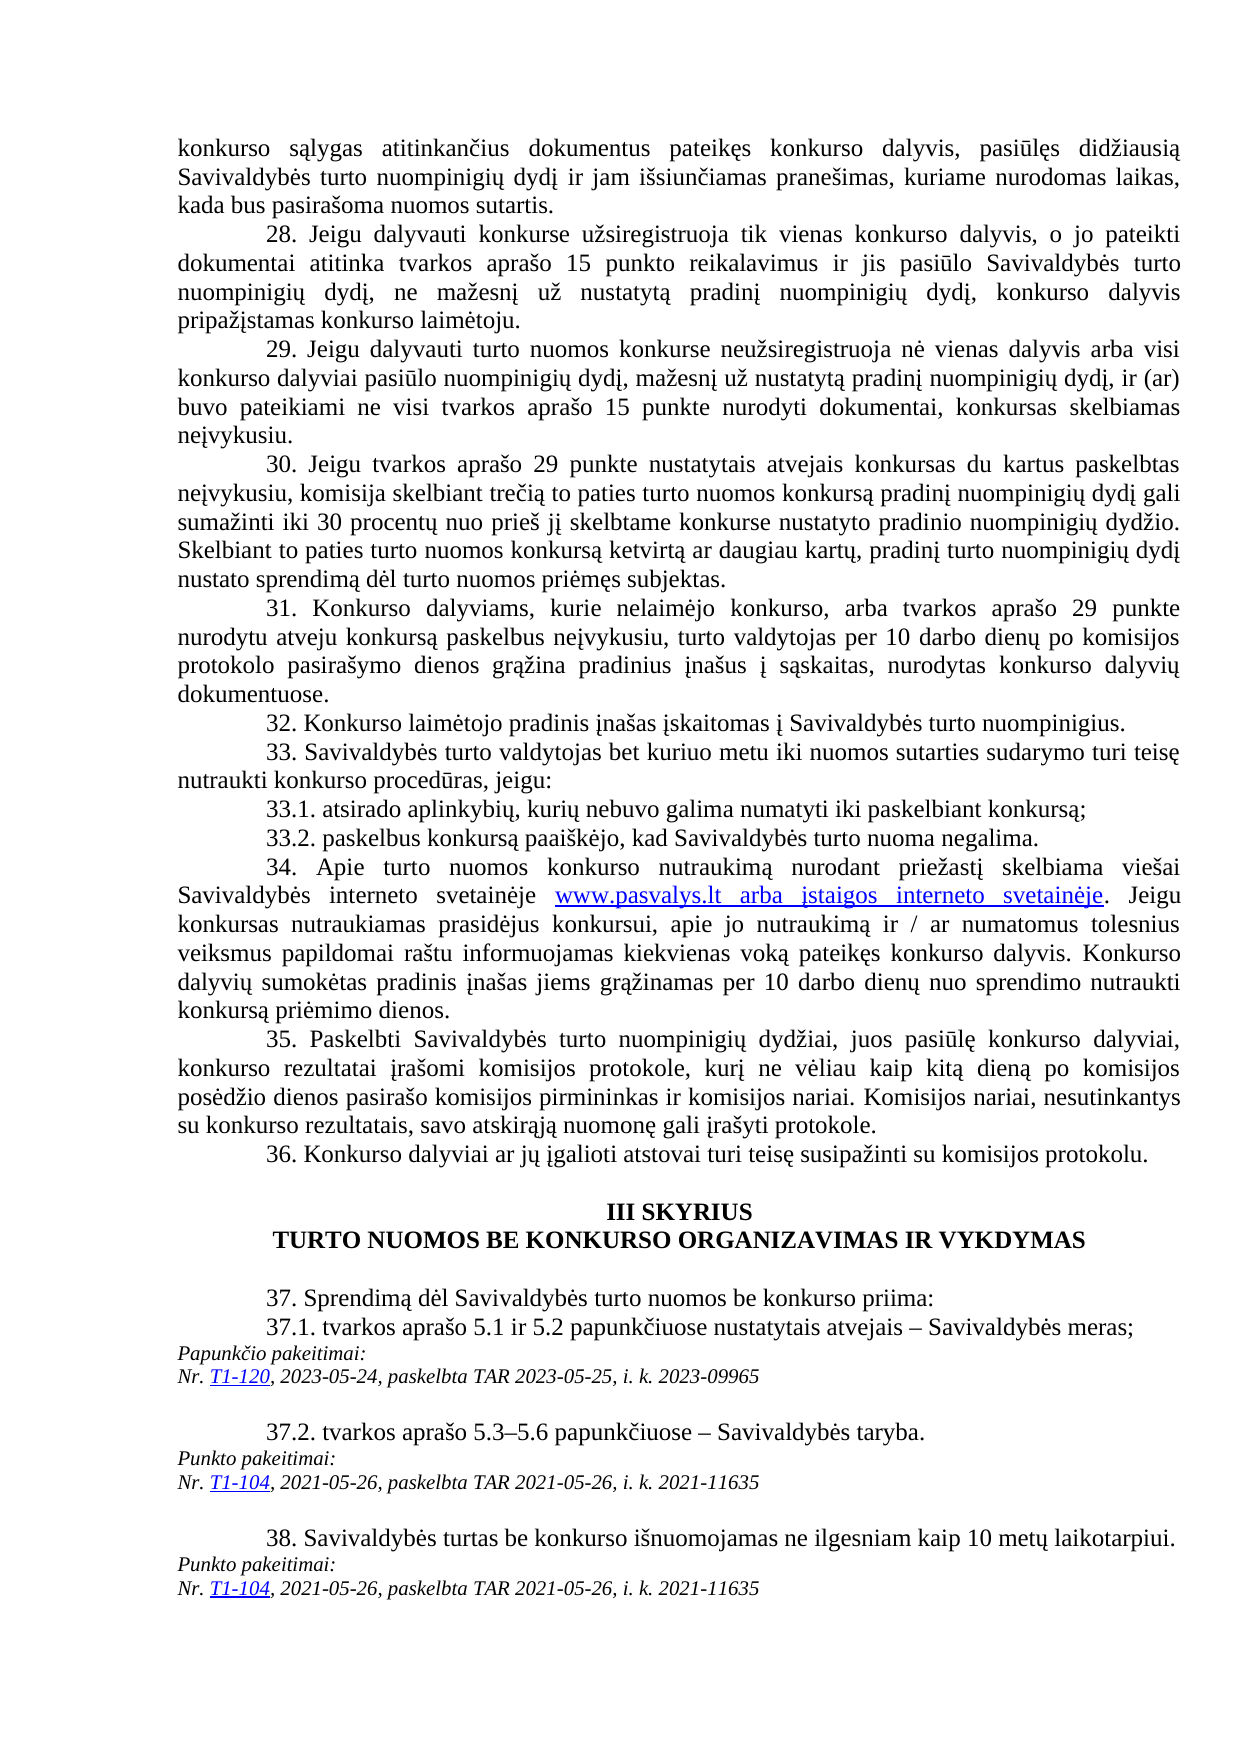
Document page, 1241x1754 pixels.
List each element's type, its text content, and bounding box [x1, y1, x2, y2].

text 29. Jeigu dalyvauti turto nuomos konkurse neužsiregistruoja nė vienas dalyvis arba visi konkurso dalyviai pasiūlo nuompinigių dydį, mažesnį už nustatytą pradinį nuompinigių dydį, ir (ar) buvo pateikiami ne visi tvarkos aprašo 15 punkte nurodyti dokumentai, konkursas skelbiamas neįvykusiu. [177, 334, 1181, 449]
text 36. Konkurso dalyviai ar jų įgalioti atstovai turi teisę susipažinti su komisijos protokolu. [177, 1139, 1181, 1168]
text 32. Konkurso laimėtojo pradinis įnašas įskaitomas į Savivaldybės turto nuompinigius. [177, 708, 1181, 737]
text Nr. T1-104, 2021-05-26, paskelbta TAR 2021-05-26, i. k. 2021-11635 [177, 1576, 1181, 1600]
text 30. Jeigu tvarkos aprašo 29 punkte nustatytais atvejais konkursas du kartus paskelbtas neįvykusiu, komisija skelbiant trečią to paties turto nuomos konkursą pradinį nuompinigių dydį gali sumažinti iki 30 procentų nuo prieš jį skelbtame konkurse nustatyto pradinio nuompinigių dydžio. Skelbiant to paties turto nuomos konkursą ketvirtą ar daugiau kartų, pradinį turto nuompinigių dydį nustato sprendimą dėl turto nuomos priėmęs subjektas. [177, 449, 1181, 593]
text 28. Jeigu dalyvauti konkurse užsiregistruoja tik vienas konkurso dalyvis, o jo pateikti dokumentai atitinka tvarkos aprašo 15 punkto reikalavimus ir jis pasiūlo Savivaldybės turto nuompinigių dydį, ne mažesnį už nustatytą pradinį nuompinigių dydį, konkurso dalyvis pripažįstamas konkurso laimėtoju. [177, 219, 1181, 334]
text 38. Savivaldybės turtas be konkurso išnuomojamas ne ilgesniam kaip 10 metų laikotarpiui. [177, 1523, 1181, 1552]
text 31. Konkurso dalyviams, kurie nelaimėjo konkurso, arba tvarkos aprašo 29 punkte nurodytu atveju konkursą paskelbus neįvykusiu, turto valdytojas per 10 darbo dienų po komisijos protokolo pasirašymo dienos grąžina pradinius įnašus į sąskaitas, nurodytas konkurso dalyvių dokumentuose. [177, 593, 1181, 708]
text 37.2. tvarkos aprašo 5.3–5.6 papunkčiuose – Savivaldybės taryba. [177, 1417, 1181, 1446]
text Punkto pakeitimai: [177, 1552, 1181, 1576]
text III SKYRIUS [177, 1197, 1181, 1225]
text Papunkčio pakeitimai: [177, 1340, 1181, 1364]
text 33.1. atsirado aplinkybių, kurių nebuvo galima numatyti iki paskelbiant konkursą; [177, 794, 1181, 823]
text 37. Sprendimą dėl Savivaldybės turto nuomos be konkurso priima: [177, 1283, 1181, 1312]
text 35. Paskelbti Savivaldybės turto nuompinigių dydžiai, juos pasiūlę konkurso dalyviai, konkurso rezultatai įrašomi komisijos protokole, kurį ne vėliau kaip kitą dieną po komisijos posėdžio dienos pasirašo komisijos pirmininkas ir komisijos nariai. Komisijos nariai, nesutinkantys su konkurso rezultatais, savo atskirąją nuomonę gali įrašyti protokole. [177, 1024, 1181, 1139]
text 33. Savivaldybės turto valdytojas bet kuriuo metu iki nuomos sutarties sudarymo turi teisę nutraukti konkurso procedūras, jeigu: [177, 737, 1181, 794]
text 33.2. paskelbus konkursą paaiškėjo, kad Savivaldybės turto nuoma negalima. [177, 823, 1181, 852]
text Nr. T1-120, 2023-05-24, paskelbta TAR 2023-05-25, i. k. 2023-09965 [177, 1364, 1181, 1388]
text konkurso sąlygas atitinkančius dokumentus pateikęs konkurso dalyvis, pasiūlęs didžiausią Savivaldybės turto nuompinigių dydį ir jam išsiunčiamas pranešimas, kuriame nurodomas laikas, kada bus pasirašoma nuomos sutartis. [177, 133, 1181, 219]
text Nr. T1-104, 2021-05-26, paskelbta TAR 2021-05-26, i. k. 2021-11635 [177, 1470, 1181, 1494]
text 34. Apie turto nuomos konkurso nutraukimą nurodant priežastį skelbiama viešai Savivaldybės interneto svetainėje www.pasvalys.lt arba įstaigos interneto svetainėje. Jeigu konkursas nutraukiamas prasidėjus konkursui, apie jo nutraukimą ir / ar numatomus tolesnius veiksmus papildomai raštu informuojamas kiekvienas voką pateikęs konkurso dalyvis. Konkurso dalyvių sumokėtas pradinis įnašas jiems grąžinamas per 10 darbo dienų nuo sprendimo nutraukti konkursą priėmimo dienos. [177, 852, 1181, 1024]
text 37.1. tvarkos aprašo 5.1 ir 5.2 papunkčiuose nustatytais atvejais – Savivaldybės meras; [177, 1312, 1181, 1340]
text TURTO NUOMOS BE KONKURSO ORGANIZAVIMAS IR VYKDYMAS [177, 1225, 1181, 1254]
text Punkto pakeitimai: [177, 1446, 1181, 1470]
